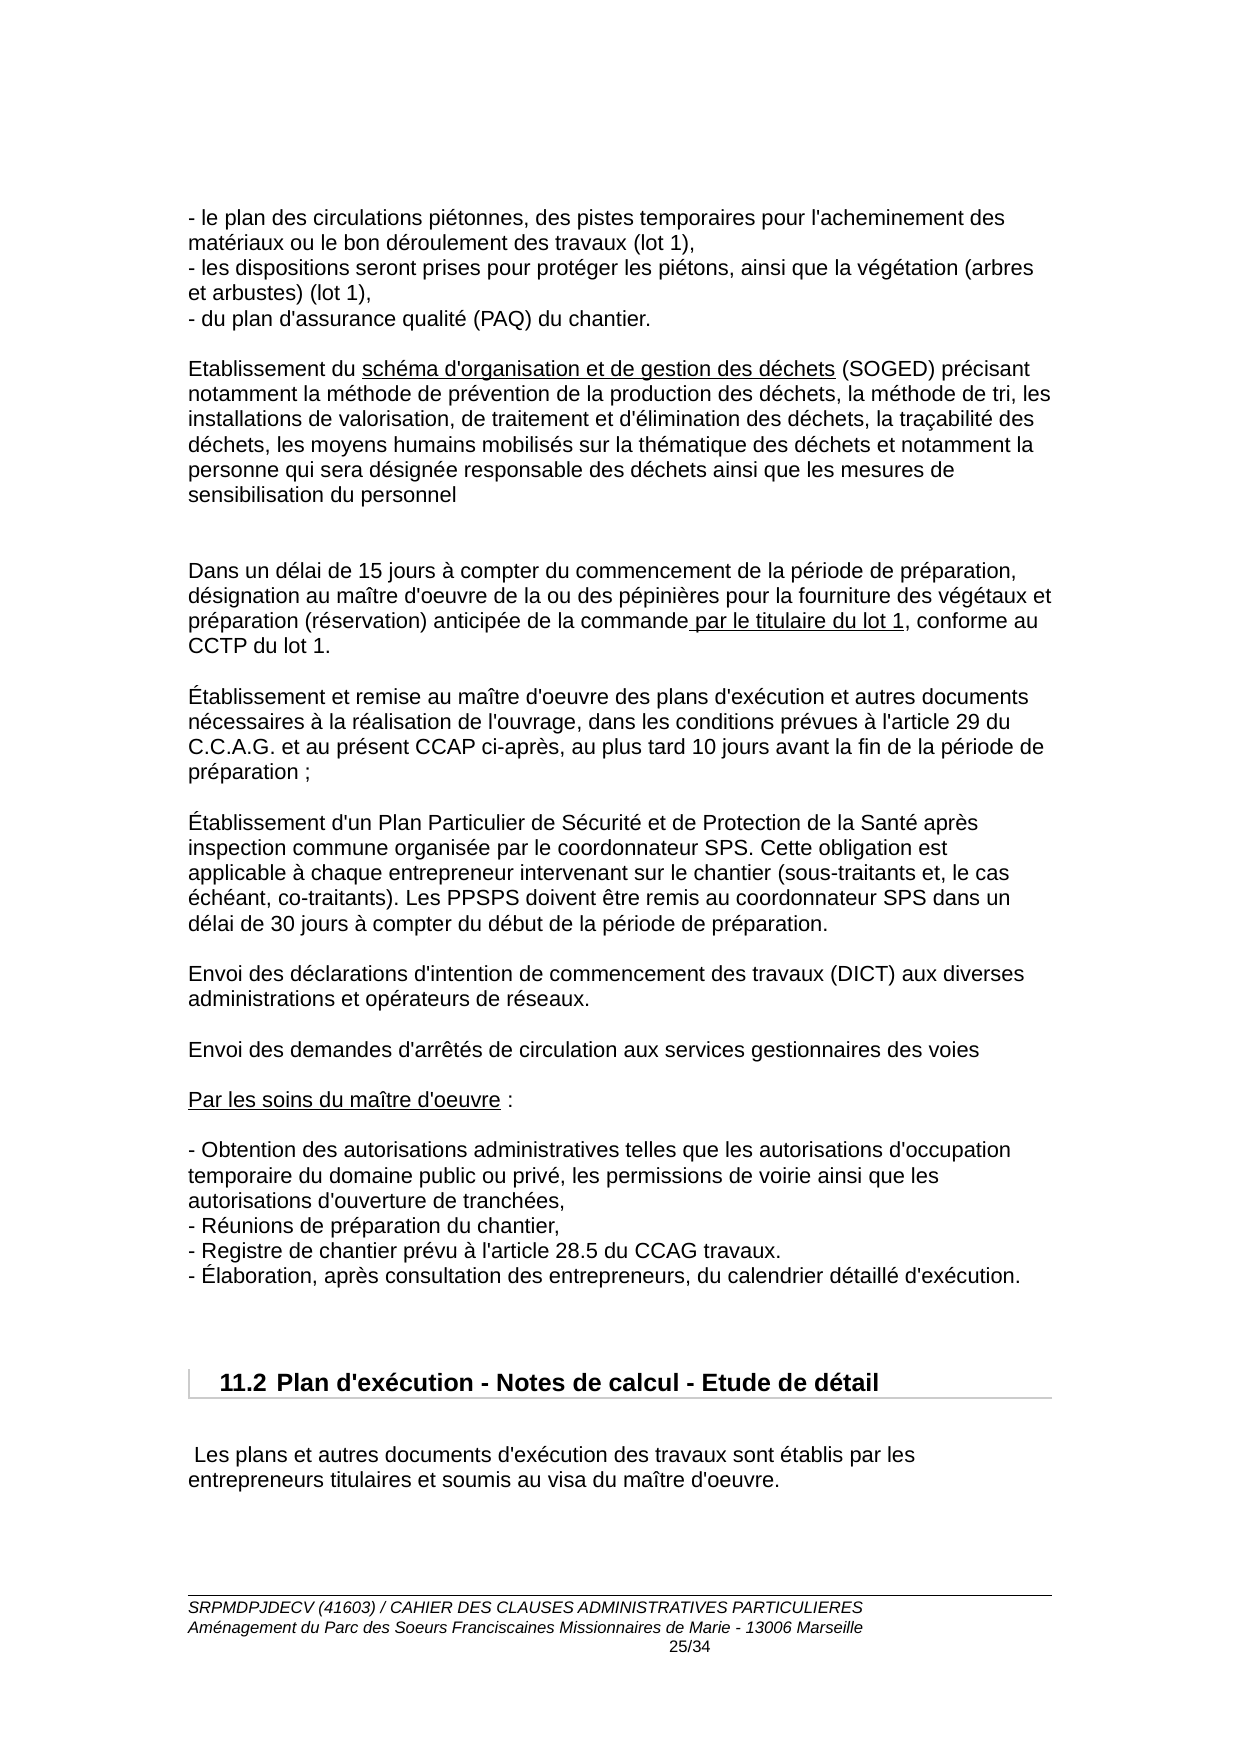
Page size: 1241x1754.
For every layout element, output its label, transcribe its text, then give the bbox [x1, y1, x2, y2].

text - Registre de chantier prévu à l'article 28.5 du CCAG travaux. [188, 1238, 1052, 1263]
text Établissement d'un Plan Particulier de Sécurité et de Protection de la Santé après inspection commune organisée par le coordonnateur SPS. Cette obligation est applicable à chaque entrepreneur intervenant sur le chantier (sous-traitants et, le cas échéant, co-traitants). Les PPSPS doivent être remis au coordonnateur SPS dans un délai de 30 jours à compter du début de la période de préparation. [188, 809, 1052, 936]
text Les plans et autres documents d'exécution des travaux sont établis par les entrepreneurs titulaires et soumis au visa du maître d'oeuvre. [188, 1442, 1052, 1493]
text - Réunions de préparation du chantier, [188, 1213, 1052, 1238]
text - le plan des circulations piétonnes, des pistes temporaires pour l'acheminement des matériaux ou le bon déroulement des travaux (lot 1), [188, 204, 1052, 255]
text Envoi des demandes d'arrêtés de circulation aux services gestionnaires des voies [188, 1036, 1052, 1062]
text Etablissement du schéma d'organisation et de gestion des déchets (SOGED) précisant notamment la méthode de prévention de la production des déchets, la méthode de tri, les installations de valorisation, de traitement et d'élimination des déchets, la traçabilité des déchets, les moyens humains mobilisés sur la thématique des déchets et notamment la personne qui sera désignée responsable des déchets ainsi que les mesures de sensibilisation du personnel [188, 356, 1052, 507]
text - du plan d'assurance qualité (PAQ) du chantier. [188, 305, 1052, 331]
text - Obtention des autorisations administratives telles que les autorisations d'occupation temporaire du domaine public ou privé, les permissions de voirie ainsi que les autorisations d'ouverture de tranchées, [188, 1137, 1052, 1213]
text Par les soins du maître d'oeuvre : [188, 1087, 1052, 1112]
text Établissement et remise au maître d'oeuvre des plans d'exécution et autres documents nécessaires à la réalisation de l'ouvrage, dans les conditions prévues à l'article 29 du C.C.A.G. et au présent CCAP ci-après, au plus tard 10 jours avant la fin de la période de préparation ; [188, 683, 1052, 784]
text Envoi des déclarations d'intention de commencement des travaux (DICT) aux diverses administrations et opérateurs de réseaux. [188, 961, 1052, 1011]
subtitle Plan d'exécution - Notes de calcul - Etude de détail [188, 1368, 1052, 1397]
text - Élaboration, après consultation des entrepreneurs, du calendrier détaillé d'exécution. [188, 1263, 1052, 1288]
text Dans un délai de 15 jours à compter du commencement de la période de préparation, désignation au maître d'oeuvre de la ou des pépinières pour la fourniture des végétaux et préparation (réservation) anticipée de la commande par le titulaire du lot 1, conforme au CCTP du lot 1. [188, 557, 1052, 658]
text - les dispositions seront prises pour protéger les piétons, ainsi que la végétation (arbres et arbustes) (lot 1), [188, 255, 1052, 305]
